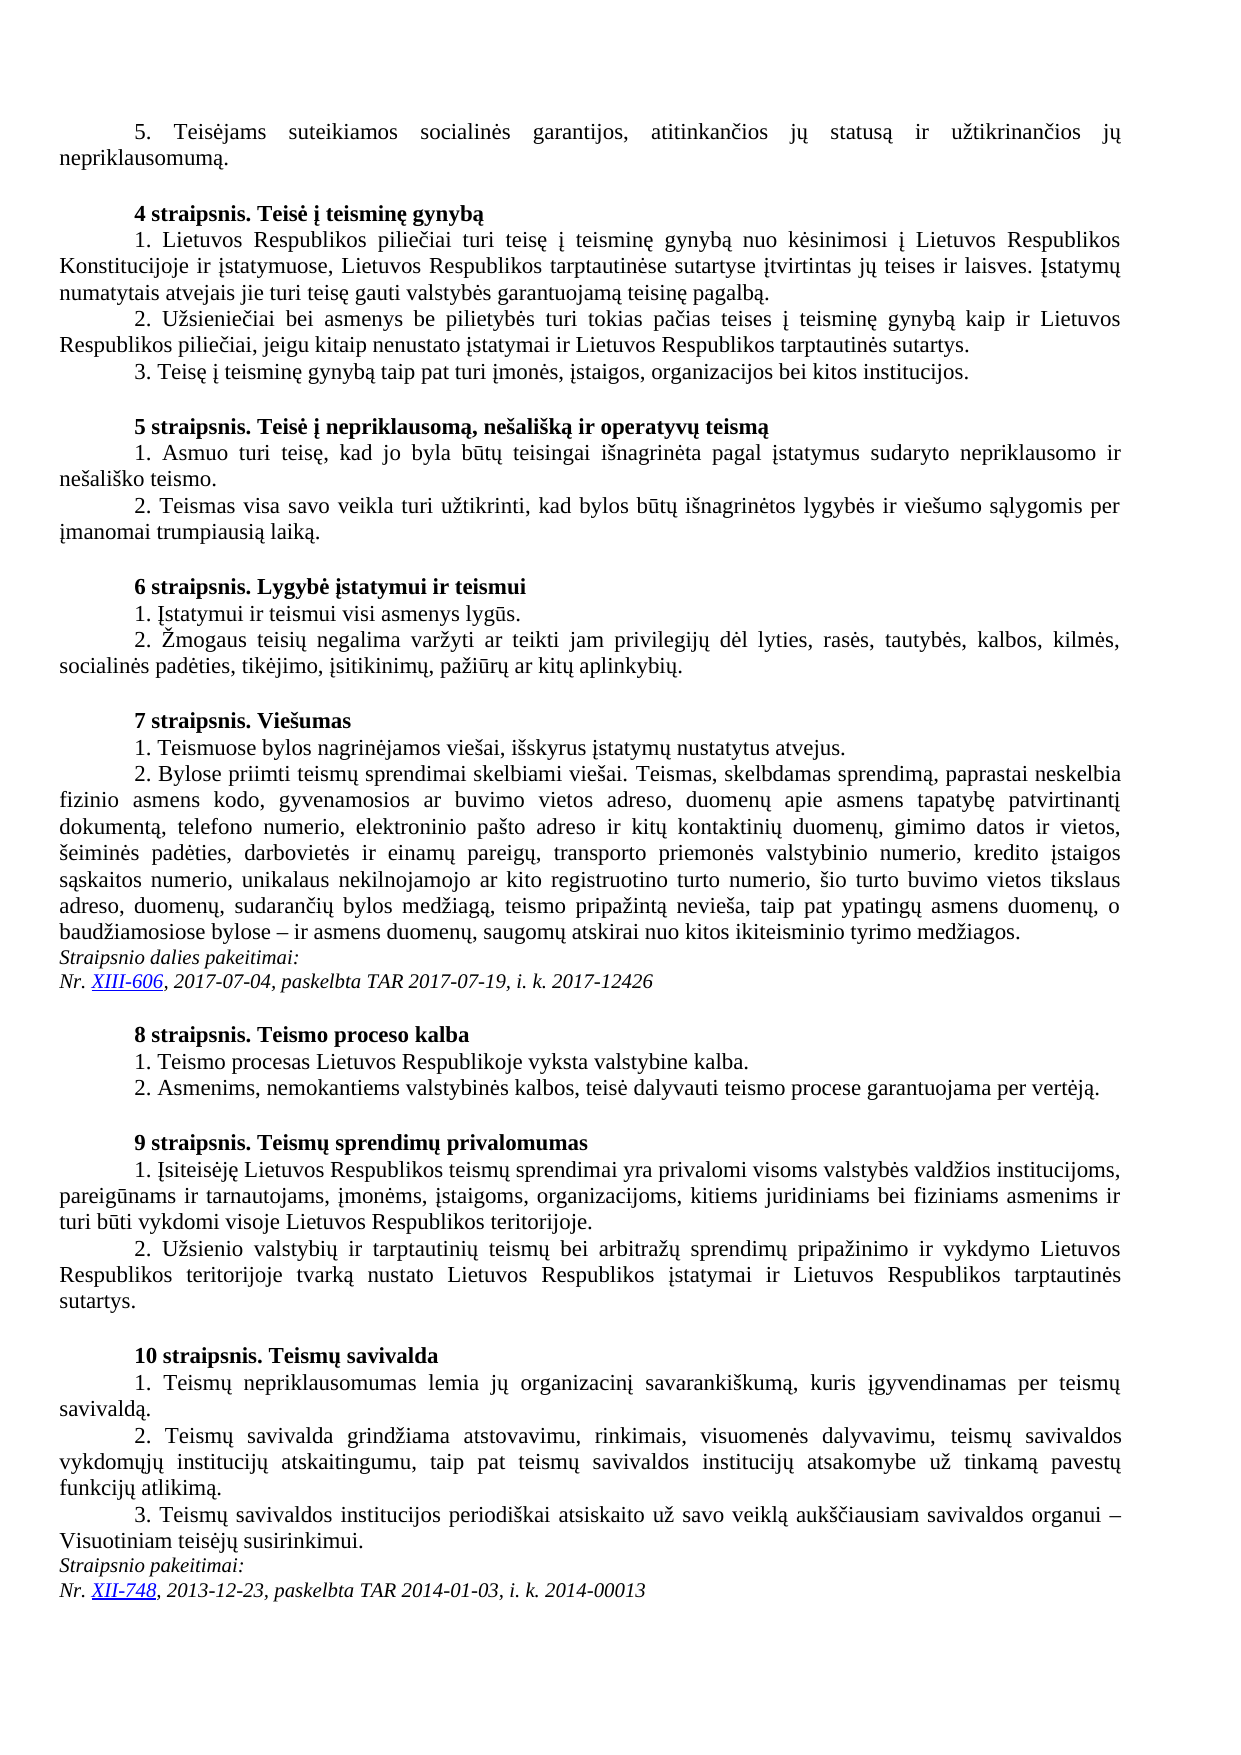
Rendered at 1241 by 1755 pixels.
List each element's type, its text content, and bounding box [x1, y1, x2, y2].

text 1. Asmuo turi teisę, kad jo byla būtų teisingai išnagrinėta pagal įstatymus sudaryto nepriklausomo ir nešališko teismo. [59, 439, 1122, 492]
text 1. Teismuose bylos nagrinėjamos viešai, išskyrus įstatymų nustatytus atvejus. [59, 734, 1122, 760]
text 2. Žmogaus teisių negalima varžyti ar teikti jam privilegijų dėl lyties, rasės, tautybės, kalbos, kilmės, socialinės padėties, tikėjimo, įsitikinimų, pažiūrų ar kitų aplinkybių. [59, 626, 1122, 679]
text 5. Teisėjams suteikiamos socialinės garantijos, atitinkančios jų statusą ir užtikrinančios jų nepriklausomumą. [59, 118, 1122, 171]
text 3. Teismų savivaldos institucijos periodiškai atsiskaito už savo veiklą aukščiausiam savivaldos organui – Visuotiniam teisėjų susirinkimui. [59, 1501, 1122, 1553]
text 4 straipsnis. Teisė į teisminę gynybą [59, 199, 1122, 226]
text Nr. XII-748, 2013-12-23, paskelbta TAR 2014-01-03, i. k. 2014-00013 [59, 1577, 1122, 1602]
text 7 straipsnis. Viešumas [59, 707, 1122, 734]
text 2. Užsienio valstybių ir tarptautinių teismų bei arbitražų sprendimų pripažinimo ir vykdymo Lietuvos Respublikos teritorijoje tvarką nustato Lietuvos Respublikos įstatymai ir Lietuvos Respublikos tarptautinės sutartys. [59, 1235, 1122, 1314]
text 2. Bylose priimti teismų sprendimai skelbiami viešai. Teismas, skelbdamas sprendimą, paprastai neskelbia fizinio asmens kodo, gyvenamosios ar buvimo vietos adreso, duomenų apie asmens tapatybę patvirtinantį dokumentą, telefono numerio, elektroninio pašto adreso ir kitų kontaktinių duomenų, gimimo datos ir vietos, šeiminės padėties, darbovietės ir einamų pareigų, transporto priemonės valstybinio numerio, kredito įstaigos sąskaitos numerio, unikalaus nekilnojamojo ar kito registruotino turto numerio, šio turto buvimo vietos tikslaus adreso, duomenų, sudarančių bylos medžiagą, teismo pripažintą nevieša, taip pat ypatingų asmens duomenų, o baudžiamosiose bylose – ir asmens duomenų, saugomų atskirai nuo kitos ikiteisminio tyrimo medžiagos. [59, 760, 1122, 945]
text 1. Teismų nepriklausomumas lemia jų organizacinį savarankiškumą, kuris įgyvendinamas per teismų savivaldą. [59, 1369, 1122, 1422]
text 10 straipsnis. Teismų savivalda [59, 1343, 1122, 1369]
text 6 straipsnis. Lygybė įstatymui ir teismui [59, 573, 1122, 600]
text 1. Teismo procesas Lietuvos Respublikoje vyksta valstybine kalba. [59, 1048, 1122, 1074]
text 8 straipsnis. Teismo proceso kalba [59, 1022, 1122, 1048]
text 1. Lietuvos Respublikos piliečiai turi teisę į teisminę gynybą nuo kėsinimosi į Lietuvos Respublikos Konstitucijoje ir įstatymuose, Lietuvos Respublikos tarptautinėse sutartyse įtvirtintas jų teises ir laisves. Įstatymų numatytais atvejais jie turi teisę gauti valstybės garantuojamą teisinę pagalbą. [59, 226, 1122, 305]
text 2. Teismų savivalda grindžiama atstovavimu, rinkimais, visuomenės dalyvavimu, teismų savivaldos vykdomųjų institucijų atskaitingumu, taip pat teismų savivaldos institucijų atsakomybe už tinkamą pavestų funkcijų atlikimą. [59, 1422, 1122, 1501]
text Straipsnio pakeitimai: [59, 1553, 1122, 1577]
text 3. Teisę į teisminę gynybą taip pat turi įmonės, įstaigos, organizacijos bei kitos institucijos. [59, 358, 1122, 384]
text 2. Užsieniečiai bei asmenys be pilietybės turi tokias pačias teises į teisminę gynybą kaip ir Lietuvos Respublikos piliečiai, jeigu kitaip nenustato įstatymai ir Lietuvos Respublikos tarptautinės sutartys. [59, 305, 1122, 358]
text Straipsnio dalies pakeitimai: [59, 945, 1122, 969]
text Nr. XIII-606, 2017-07-04, paskelbta TAR 2017-07-19, i. k. 2017-12426 [59, 969, 1122, 993]
text 2. Teismas visa savo veikla turi užtikrinti, kad bylos būtų išnagrinėtos lygybės ir viešumo sąlygomis per įmanomai trumpiausią laiką. [59, 492, 1122, 544]
text 2. Asmenims, nemokantiems valstybinės kalbos, teisė dalyvauti teismo procese garantuojama per vertėją. [59, 1074, 1122, 1101]
text 1. Įsiteisėję Lietuvos Respublikos teismų sprendimai yra privalomi visoms valstybės valdžios institucijoms, pareigūnams ir tarnautojams, įmonėms, įstaigoms, organizacijoms, kitiems juridiniams bei fiziniams asmenims ir turi būti vykdomi visoje Lietuvos Respublikos teritorijoje. [59, 1156, 1122, 1235]
text 5 straipsnis. Teisė į nepriklausomą, nešališką ir operatyvų teismą [59, 413, 1122, 439]
text 1. Įstatymui ir teismui visi asmenys lygūs. [59, 600, 1122, 626]
text 9 straipsnis. Teismų sprendimų privalomumas [59, 1129, 1122, 1156]
